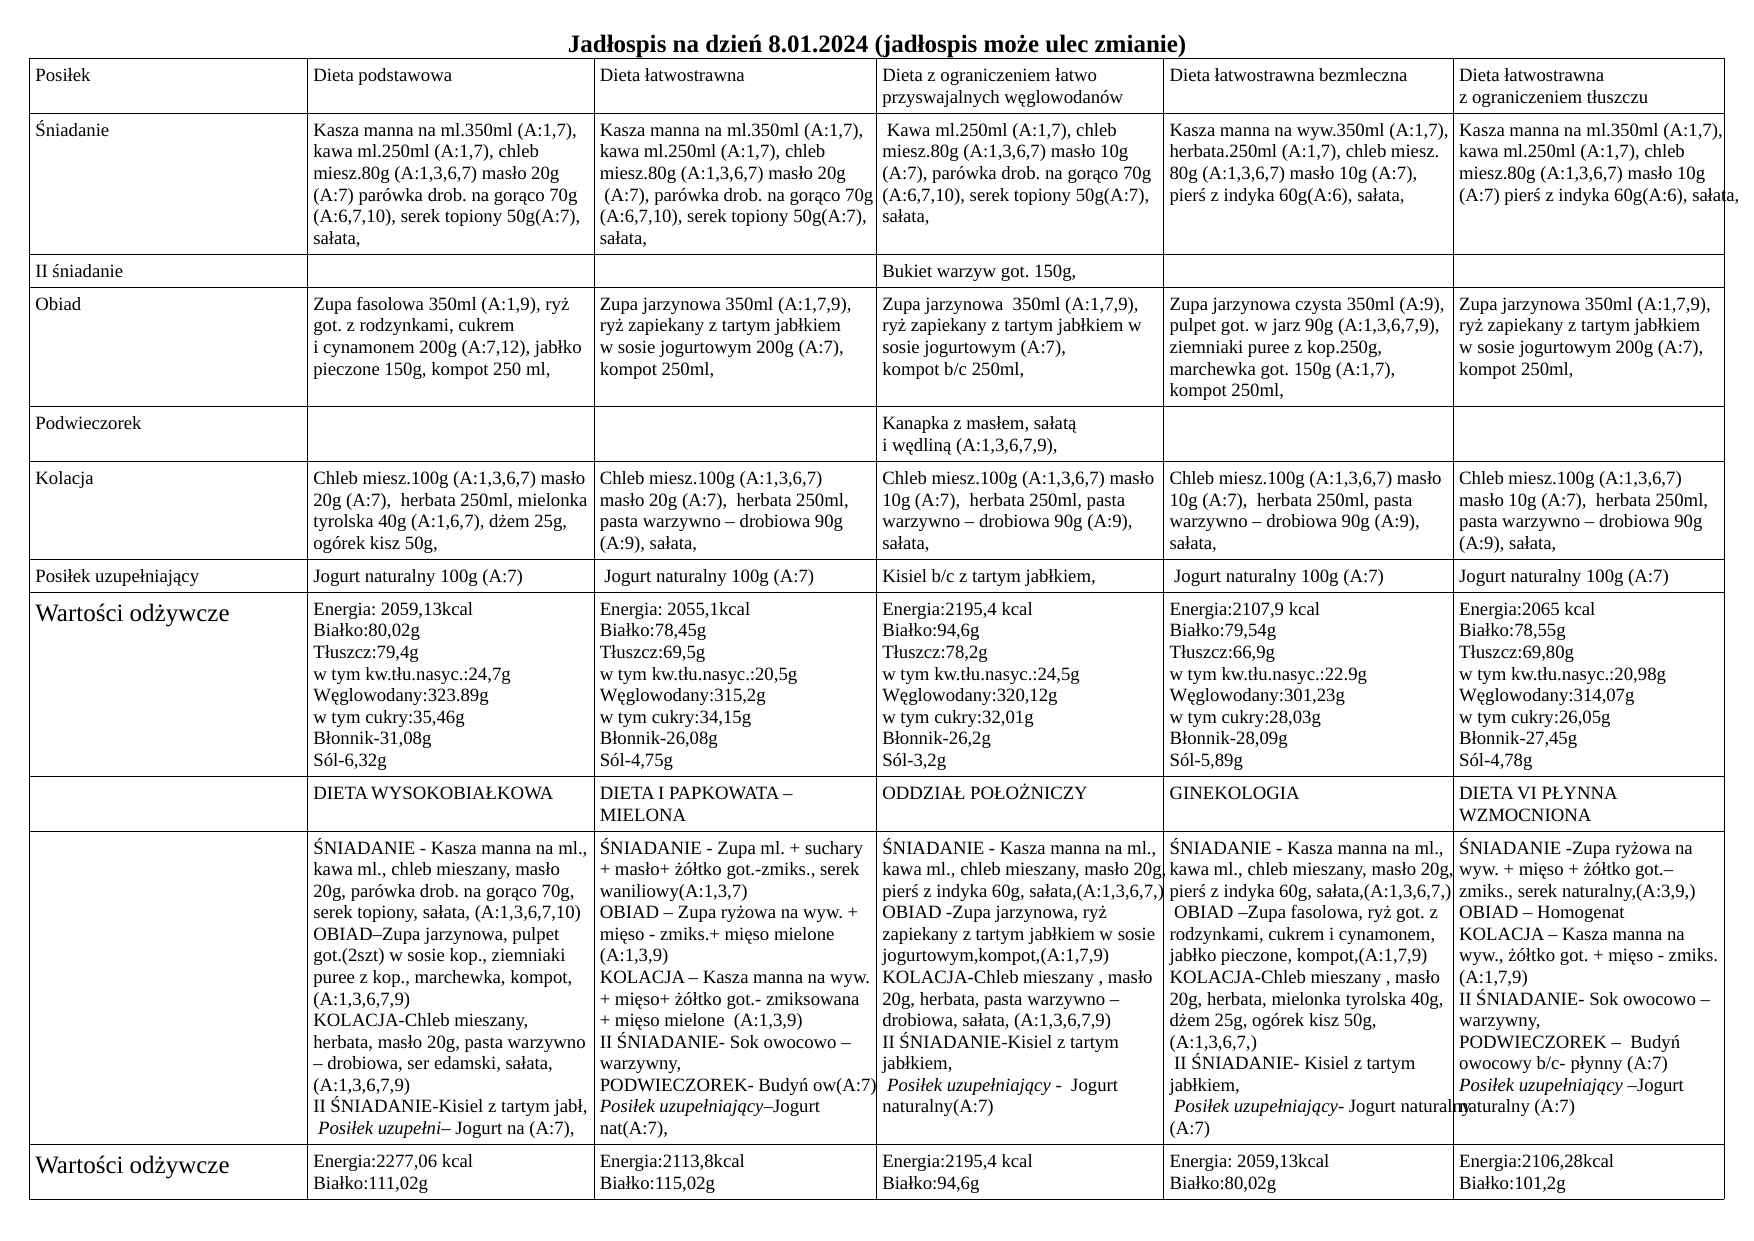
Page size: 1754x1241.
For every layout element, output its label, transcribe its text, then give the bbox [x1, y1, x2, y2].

table_cell Energia:2106,28kcal Białko:101,2g [1454, 1145, 1724, 1199]
table_cell ODDZIAŁ POŁOŻNICZY [877, 777, 1163, 831]
table_cell [308, 407, 594, 461]
table_cell Wartości odżywcze [30, 1145, 307, 1199]
table_cell [595, 255, 876, 287]
table_cell Kasza manna na ml.350ml (A:1,7), kawa ml.250ml (A:1,7), chleb miesz.80g (A:1,3,6,7) masło 20g (A:7) parówka drob. na gorąco 70g (A:6,7,10), serek topiony 50g(A:7), sałata, [308, 114, 594, 254]
table_cell [1454, 407, 1724, 461]
table_cell Kawa ml.250ml (A:1,7), chleb miesz.80g (A:1,3,6,7) masło 10g (A:7), parówka drob. na gorąco 70g (A:6,7,10), serek topiony 50g(A:7), sałata, [877, 114, 1163, 254]
table_cell Jogurt naturalny 100g (A:7) [1164, 560, 1453, 592]
table_cell Zupa jarzynowa 350ml (A:1,7,9), ryż zapiekany z tartym jabłkiem w sosie jogurtowym 200g (A:7), kompot 250ml, [595, 288, 876, 406]
table_cell GINEKOLOGIA [1164, 777, 1453, 831]
table_cell Kanapka z masłem, sałatą i wędliną (A:1,3,6,7,9), [877, 407, 1163, 461]
table_cell Chleb miesz.100g (A:1,3,6,7) masło 20g (A:7), herbata 250ml, pasta warzywno – drobiowa 90g (A:9), sałata, [595, 462, 876, 559]
table_cell Jogurt naturalny 100g (A:7) [595, 560, 876, 592]
table_cell Energia:2107,9 kcal Białko:79,54g Tłuszcz:66,9g w tym kw.tłu.nasyc.:22.9g Węglowodany:301,23g w tym cukry:28,03g Błonnik-28,09g Sól-5,89g [1164, 593, 1453, 776]
table_cell [595, 407, 876, 461]
table_cell ŚNIADANIE - Kasza manna na ml., kawa ml., chleb mieszany, masło 20g, pierś z indyka 60g, sałata,(A:1,3,6,7,) OBIAD -Zupa jarzynowa, ryż zapiekany z tartym jabłkiem w sosie jogurtowym,kompot,(A:1,7,9) KOLACJA-Chleb mieszany , masło 20g, herbata, pasta warzywno – drobiowa, sałata, (A:1,3,6,7,9) II ŚNIADANIE-Kisiel z tartym jabłkiem, Posiłek uzupełniający - Jogurt naturalny(A:7) [877, 832, 1163, 1144]
table_cell Energia:2195,4 kcal Białko:94,6g [877, 1145, 1163, 1199]
table_cell [1164, 407, 1453, 461]
table_cell Kasza manna na ml.350ml (A:1,7), kawa ml.250ml (A:1,7), chleb miesz.80g (A:1,3,6,7) masło 10g (A:7) pierś z indyka 60g(A:6), sałata, [1454, 114, 1724, 254]
table_header Dieta łatwostrawna [595, 59, 876, 113]
table_cell Zupa jarzynowa czysta 350ml (A:9), pulpet got. w jarz 90g (A:1,3,6,7,9), ziemniaki puree z kop.250g, marchewka got. 150g (A:1,7), kompot 250ml, [1164, 288, 1453, 406]
table_cell Energia: 2059,13kcal Białko:80,02g Tłuszcz:79,4g w tym kw.tłu.nasyc.:24,7g Węglowodany:323.89g w tym cukry:35,46g Błonnik-31,08g Sól-6,32g [308, 593, 594, 776]
table_cell ŚNIADANIE - Kasza manna na ml., kawa ml., chleb mieszany, masło 20g, parówka drob. na gorąco 70g, serek topiony, sałata, (A:1,3,6,7,10) OBIAD–Zupa jarzynowa, pulpet got.(2szt) w sosie kop., ziemniaki puree z kop., marchewka, kompot, (A:1,3,6,7,9) KOLACJA-Chleb mieszany, herbata, masło 20g, pasta warzywno – drobiowa, ser edamski, sałata, (A:1,3,6,7,9) II ŚNIADANIE-Kisiel z tartym jabł, Posiłek uzupełni– Jogurt na (A:7), [308, 832, 594, 1144]
table_cell [1454, 255, 1724, 287]
table_header Dieta łatwostrawna z ograniczeniem tłuszczu [1454, 59, 1724, 113]
table_header Posiłek [30, 59, 307, 113]
table_cell [1164, 255, 1453, 287]
table_cell Kolacja [30, 462, 307, 559]
table_cell Chleb miesz.100g (A:1,3,6,7) masło 10g (A:7), herbata 250ml, pasta warzywno – drobiowa 90g (A:9), sałata, [1454, 462, 1724, 559]
table_cell [30, 777, 307, 831]
table_cell Energia:2113,8kcal Białko:115,02g [595, 1145, 876, 1199]
table_cell Kasza manna na wyw.350ml (A:1,7), herbata.250ml (A:1,7), chleb miesz. 80g (A:1,3,6,7) masło 10g (A:7), pierś z indyka 60g(A:6), sałata, [1164, 114, 1453, 254]
table_cell Jogurt naturalny 100g (A:7) [308, 560, 594, 592]
table_cell Śniadanie [30, 114, 307, 254]
table_cell Energia:2065 kcal Białko:78,55g Tłuszcz:69,80g w tym kw.tłu.nasyc.:20,98g Węglowodany:314,07g w tym cukry:26,05g Błonnik-27,45g Sól-4,78g [1454, 593, 1724, 776]
table_cell DIETA WYSOKOBIAŁKOWA [308, 777, 594, 831]
table_cell Kasza manna na ml.350ml (A:1,7), kawa ml.250ml (A:1,7), chleb miesz.80g (A:1,3,6,7) masło 20g (A:7), parówka drob. na gorąco 70g (A:6,7,10), serek topiony 50g(A:7), sałata, [595, 114, 876, 254]
table_cell Chleb miesz.100g (A:1,3,6,7) masło 10g (A:7), herbata 250ml, pasta warzywno – drobiowa 90g (A:9), sałata, [877, 462, 1163, 559]
table_cell Energia:2195,4 kcal Białko:94,6g Tłuszcz:78,2g w tym kw.tłu.nasyc.:24,5g Węglowodany:320,12g w tym cukry:32,01g Błonnik-26,2g Sól-3,2g [877, 593, 1163, 776]
table_cell Zupa jarzynowa 350ml (A:1,7,9), ryż zapiekany z tartym jabłkiem w sosie jogurtowym (A:7), kompot b/c 250ml, [877, 288, 1163, 406]
table_cell II śniadanie [30, 255, 307, 287]
table_cell Chleb miesz.100g (A:1,3,6,7) masło 20g (A:7), herbata 250ml, mielonka tyrolska 40g (A:1,6,7), dżem 25g, ogórek kisz 50g, [308, 462, 594, 559]
table_cell DIETA I PAPKOWATA – MIELONA [595, 777, 876, 831]
table_cell Wartości odżywcze [30, 593, 307, 776]
table_cell Podwieczorek [30, 407, 307, 461]
table_header Dieta z ograniczeniem łatwo przyswajalnych węglowodanów [877, 59, 1163, 113]
table_cell Bukiet warzyw got. 150g, [877, 255, 1163, 287]
table_cell [308, 255, 594, 287]
table_cell Energia: 2055,1kcal Białko:78,45g Tłuszcz:69,5g w tym kw.tłu.nasyc.:20,5g Węglowodany:315,2g w tym cukry:34,15g Błonnik-26,08g Sól-4,75g [595, 593, 876, 776]
table_header Dieta łatwostrawna bezmleczna [1164, 59, 1453, 113]
table_cell Posiłek uzupełniający [30, 560, 307, 592]
table_cell DIETA VI PŁYNNA WZMOCNIONA [1454, 777, 1724, 831]
table_cell Zupa jarzynowa 350ml (A:1,7,9), ryż zapiekany z tartym jabłkiem w sosie jogurtowym 200g (A:7), kompot 250ml, [1454, 288, 1724, 406]
table_cell ŚNIADANIE - Kasza manna na ml., kawa ml., chleb mieszany, masło 20g, pierś z indyka 60g, sałata,(A:1,3,6,7,) OBIAD –Zupa fasolowa, ryż got. z rodzynkami, cukrem i cynamonem, jabłko pieczone, kompot,(A:1,7,9) KOLACJA-Chleb mieszany , masło 20g, herbata, mielonka tyrolska 40g, dżem 25g, ogórek kisz 50g,(A:1,3,6,7,) II ŚNIADANIE- Kisiel z tartym jabłkiem, Posiłek uzupełniający- Jogurt naturalny (A:7) [1164, 832, 1453, 1144]
text Jadłospis na dzień 8.01.2024 (jadłospis może ulec zmianie) [29, 29, 1724, 58]
table_cell ŚNIADANIE -Zupa ryżowa na wyw. + mięso + żółtko got.–zmiks., serek naturalny,(A:3,9,) OBIAD – Homogenat KOLACJA – Kasza manna na wyw., żółtko got. + mięso - zmiks.(A:1,7,9) II ŚNIADANIE- Sok owocowo – warzywny, PODWIECZOREK – Budyń owocowy b/c- płynny (A:7) Posiłek uzupełniający –Jogurt naturalny (A:7) [1454, 832, 1724, 1144]
table_cell Energia: 2059,13kcal Białko:80,02g [1164, 1145, 1453, 1199]
table_cell [30, 832, 307, 1144]
table_cell Obiad [30, 288, 307, 406]
table_cell ŚNIADANIE - Zupa ml. + suchary + masło+ żółtko got.-zmiks., serek waniliowy(A:1,3,7) OBIAD – Zupa ryżowa na wyw. + mięso - zmiks.+ mięso mielone (A:1,3,9) KOLACJA – Kasza manna na wyw. + mięso+ żółtko got.- zmiksowana + mięso mielone (A:1,3,9) II ŚNIADANIE- Sok owocowo – warzywny, PODWIECZOREK- Budyń ow(A:7) Posiłek uzupełniający–Jogurt nat(A:7), [595, 832, 876, 1144]
table_header Dieta podstawowa [308, 59, 594, 113]
table_cell Zupa fasolowa 350ml (A:1,9), ryż got. z rodzynkami, cukrem i cynamonem 200g (A:7,12), jabłko pieczone 150g, kompot 250 ml, [308, 288, 594, 406]
table_cell Jogurt naturalny 100g (A:7) [1454, 560, 1724, 592]
table_cell Chleb miesz.100g (A:1,3,6,7) masło 10g (A:7), herbata 250ml, pasta warzywno – drobiowa 90g (A:9), sałata, [1164, 462, 1453, 559]
table_cell Kisiel b/c z tartym jabłkiem, [877, 560, 1163, 592]
table_cell Energia:2277,06 kcal Białko:111,02g [308, 1145, 594, 1199]
